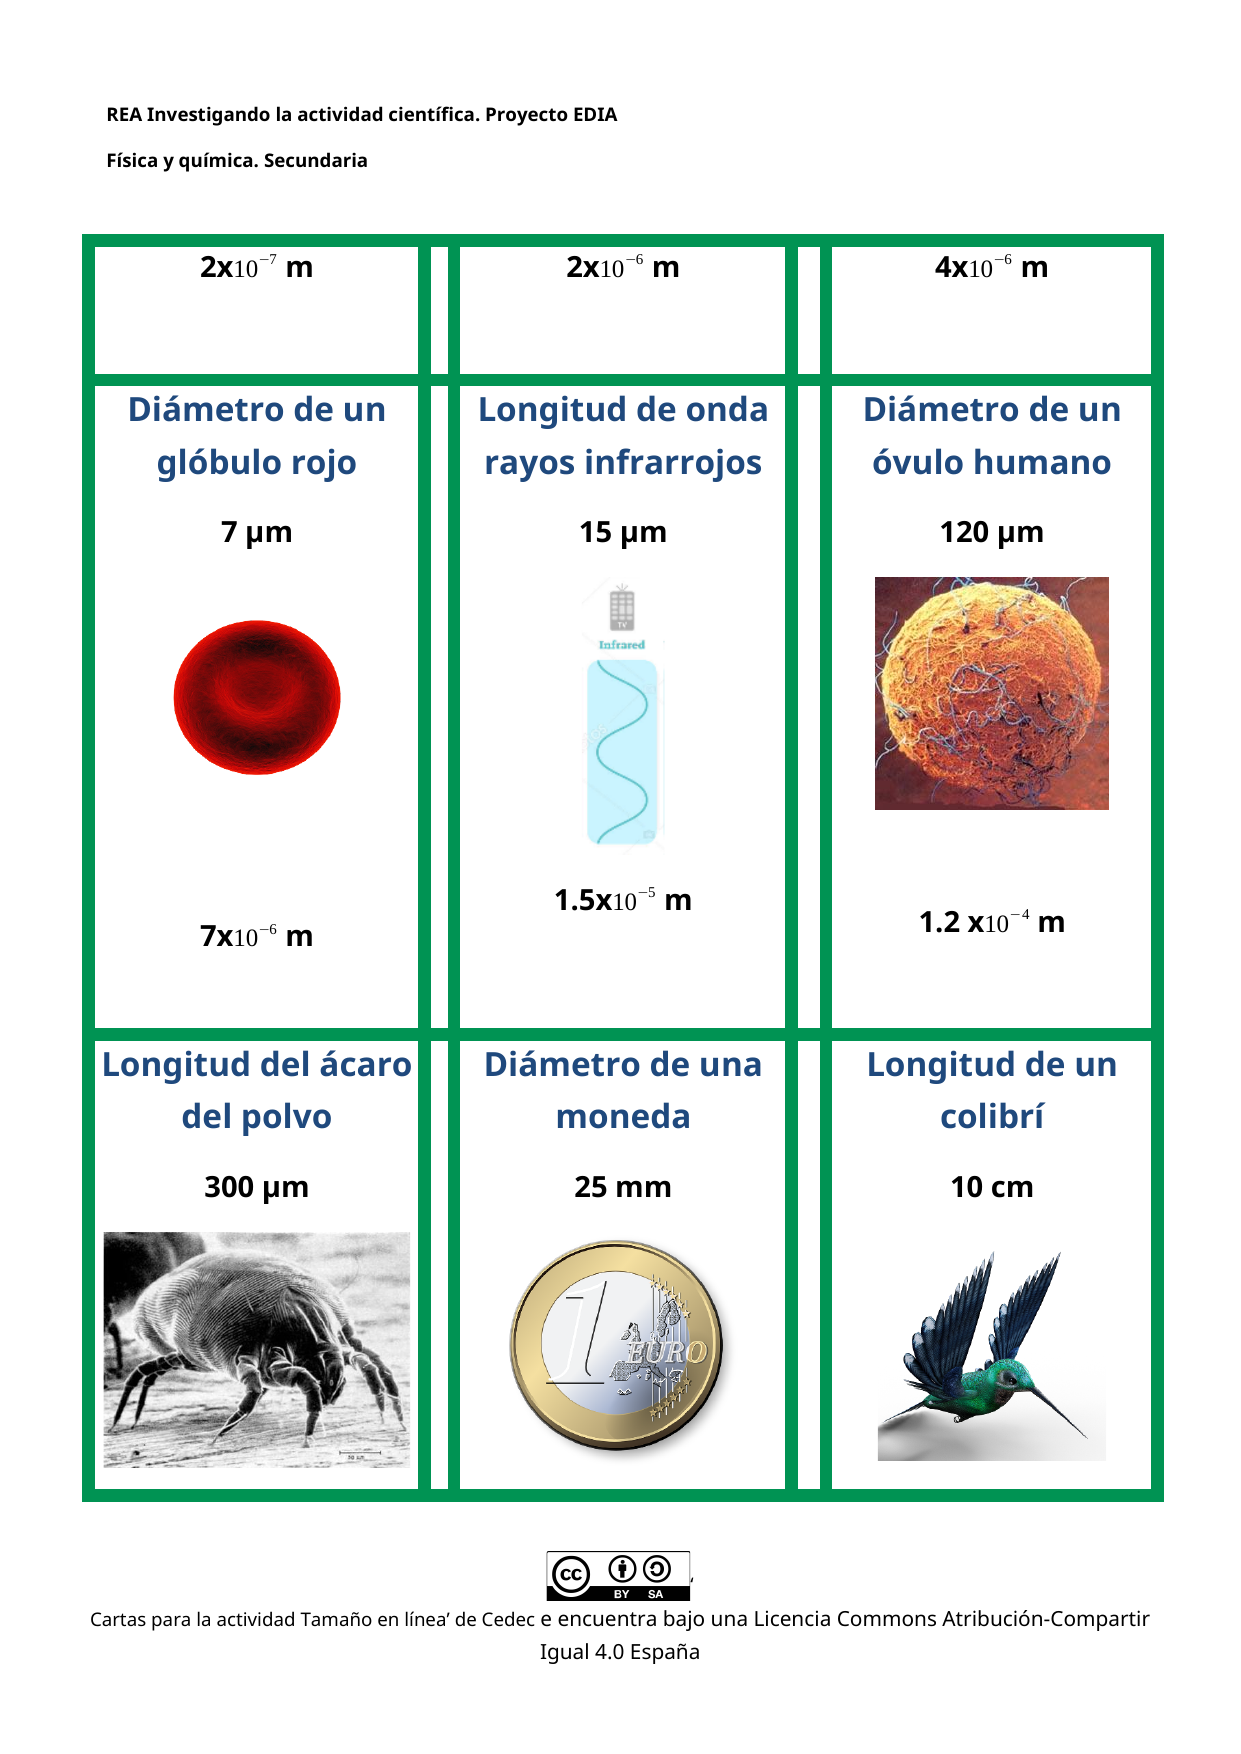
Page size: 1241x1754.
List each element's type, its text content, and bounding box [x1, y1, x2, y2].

picture [581, 577, 665, 855]
table_cell Diámetro de una mitocondria 4 µm 4x m [832, 247, 1151, 374]
picture [546, 1551, 691, 1601]
picture [875, 577, 1109, 810]
table_cell [798, 386, 820, 1028]
table_cell [431, 386, 448, 1028]
table_cell Longitud de onda rayos infrarrojos 15 µm 1.5x m [460, 386, 785, 1028]
table_cell Diámetro de un glóbulo rojo 7 µm 7x m [95, 386, 418, 1028]
table_cell [798, 247, 820, 374]
picture [103, 1232, 411, 1468]
table_cell Longitud de la E. Coli 2 µm 2x m [460, 247, 785, 374]
table_cell [431, 247, 448, 374]
table_cell Diámetro de una moneda 25 mm 2.5x m [460, 1041, 785, 1489]
table_cell [798, 1041, 820, 1489]
picture [133, 577, 380, 824]
table_cell [431, 1041, 448, 1489]
picture [877, 1232, 1107, 1461]
table_cell Diámetro de un bacteriófago 200 nm 2x m [95, 247, 418, 374]
picture [492, 1232, 754, 1469]
table_cell Longitud del ácaro del polvo 300 µm 3x m [95, 1041, 418, 1489]
table_cell Diámetro de un óvulo humano 120 µm 1.2 x m [832, 386, 1151, 1028]
table_cell Longitud de un colibrí 10 cm 1x m [832, 1041, 1151, 1489]
